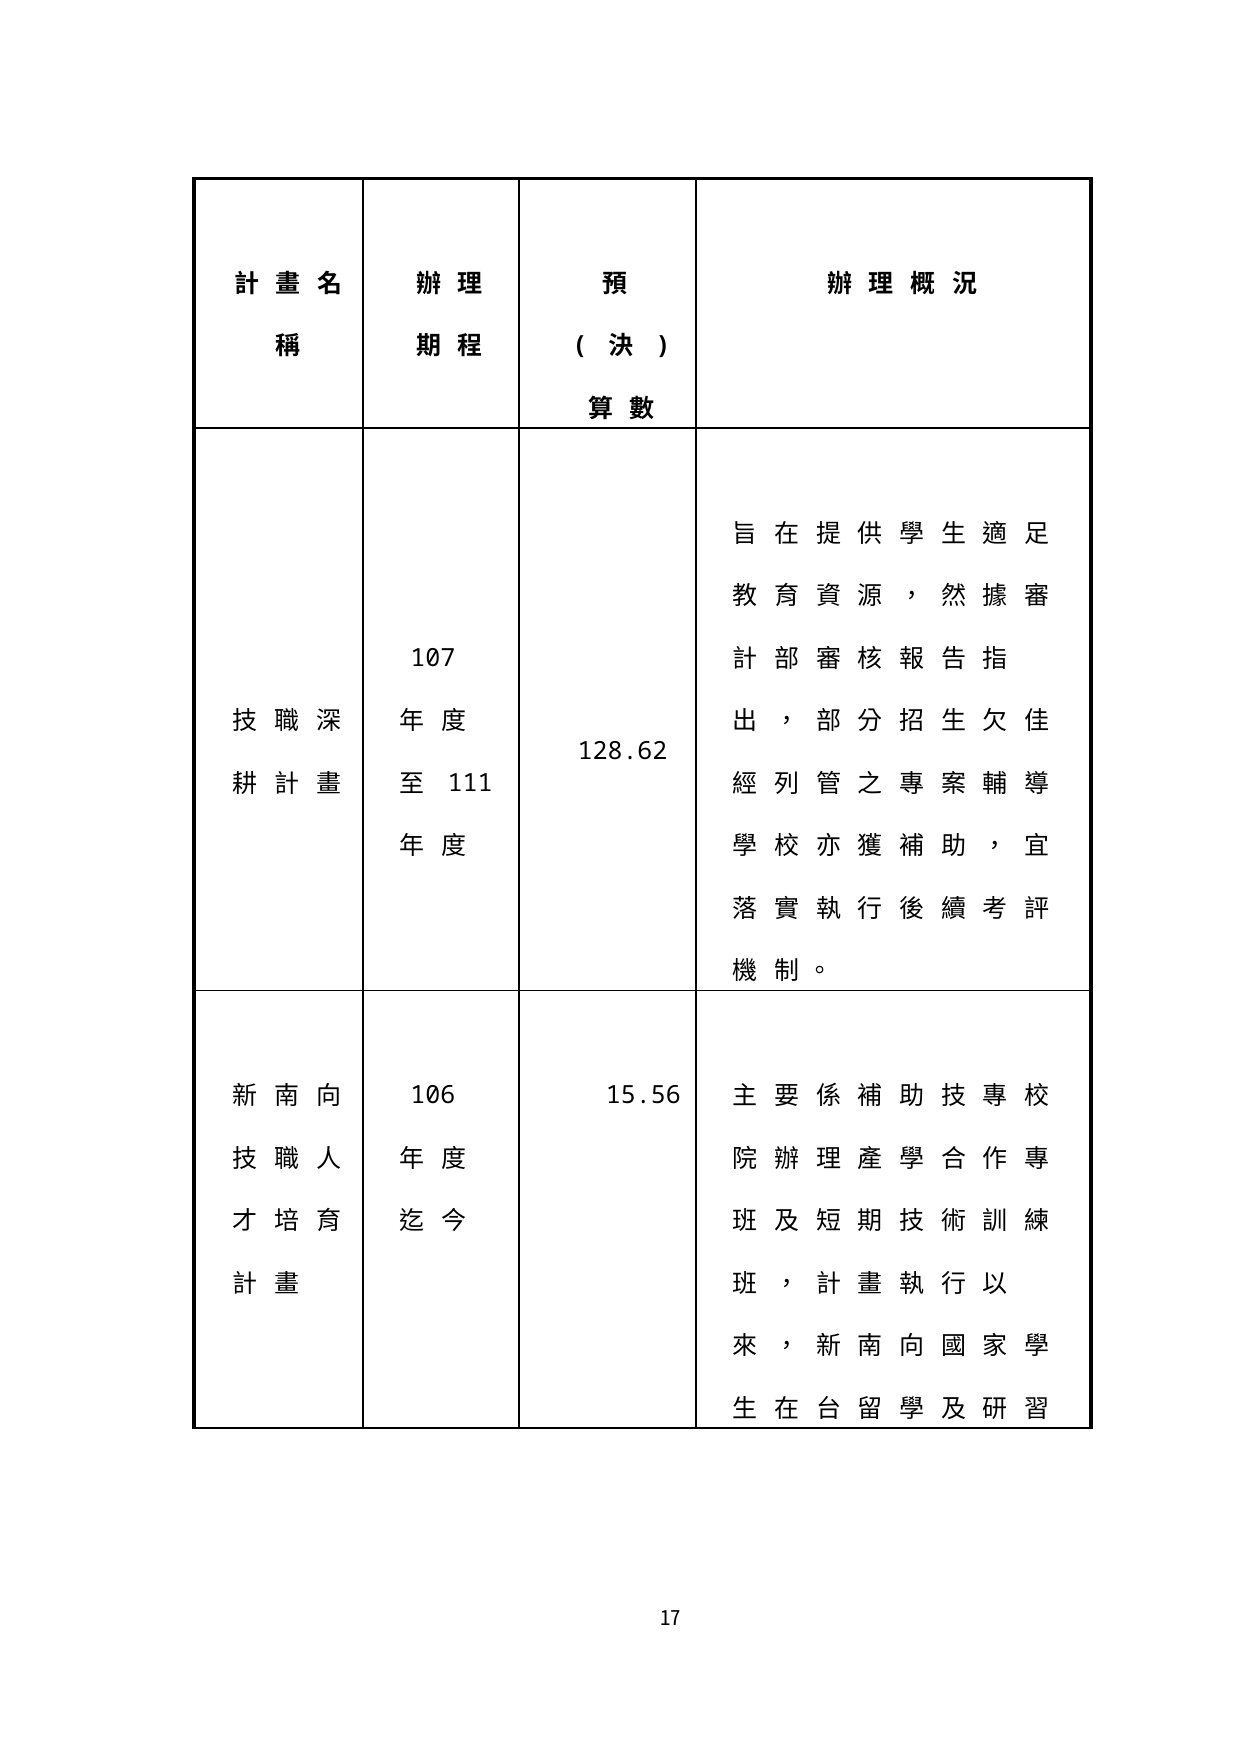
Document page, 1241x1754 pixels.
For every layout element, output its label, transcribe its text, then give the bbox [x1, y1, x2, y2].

table_cell 107年度至111年度 [364, 429, 518, 990]
table_cell 技職深耕計畫 [196, 429, 362, 990]
table_header 計畫名稱 [196, 180, 362, 427]
table_cell 15.56 [520, 991, 695, 1427]
table_header 辦理概況 [697, 180, 1089, 427]
table_cell 128.62 [520, 429, 695, 990]
table_cell 106年度迄今 [364, 991, 518, 1427]
table_cell 主要係補助技專校院辦理產學合作專班及短期技術訓練班，計畫執行以來，新南向國家學生在台留學及研習 [697, 991, 1089, 1427]
table_header 預(決)算數 [520, 180, 695, 427]
table_cell 旨在提供學生適足教育資源，然據審計部審核報告指出，部分招生欠佳經列管之專案輔導學校亦獲補助，宜落實執行後續考評機制。 [697, 429, 1089, 990]
table_cell 新南向技職人才培育計畫 [196, 991, 362, 1427]
table_header 辦理期程 [364, 180, 518, 427]
